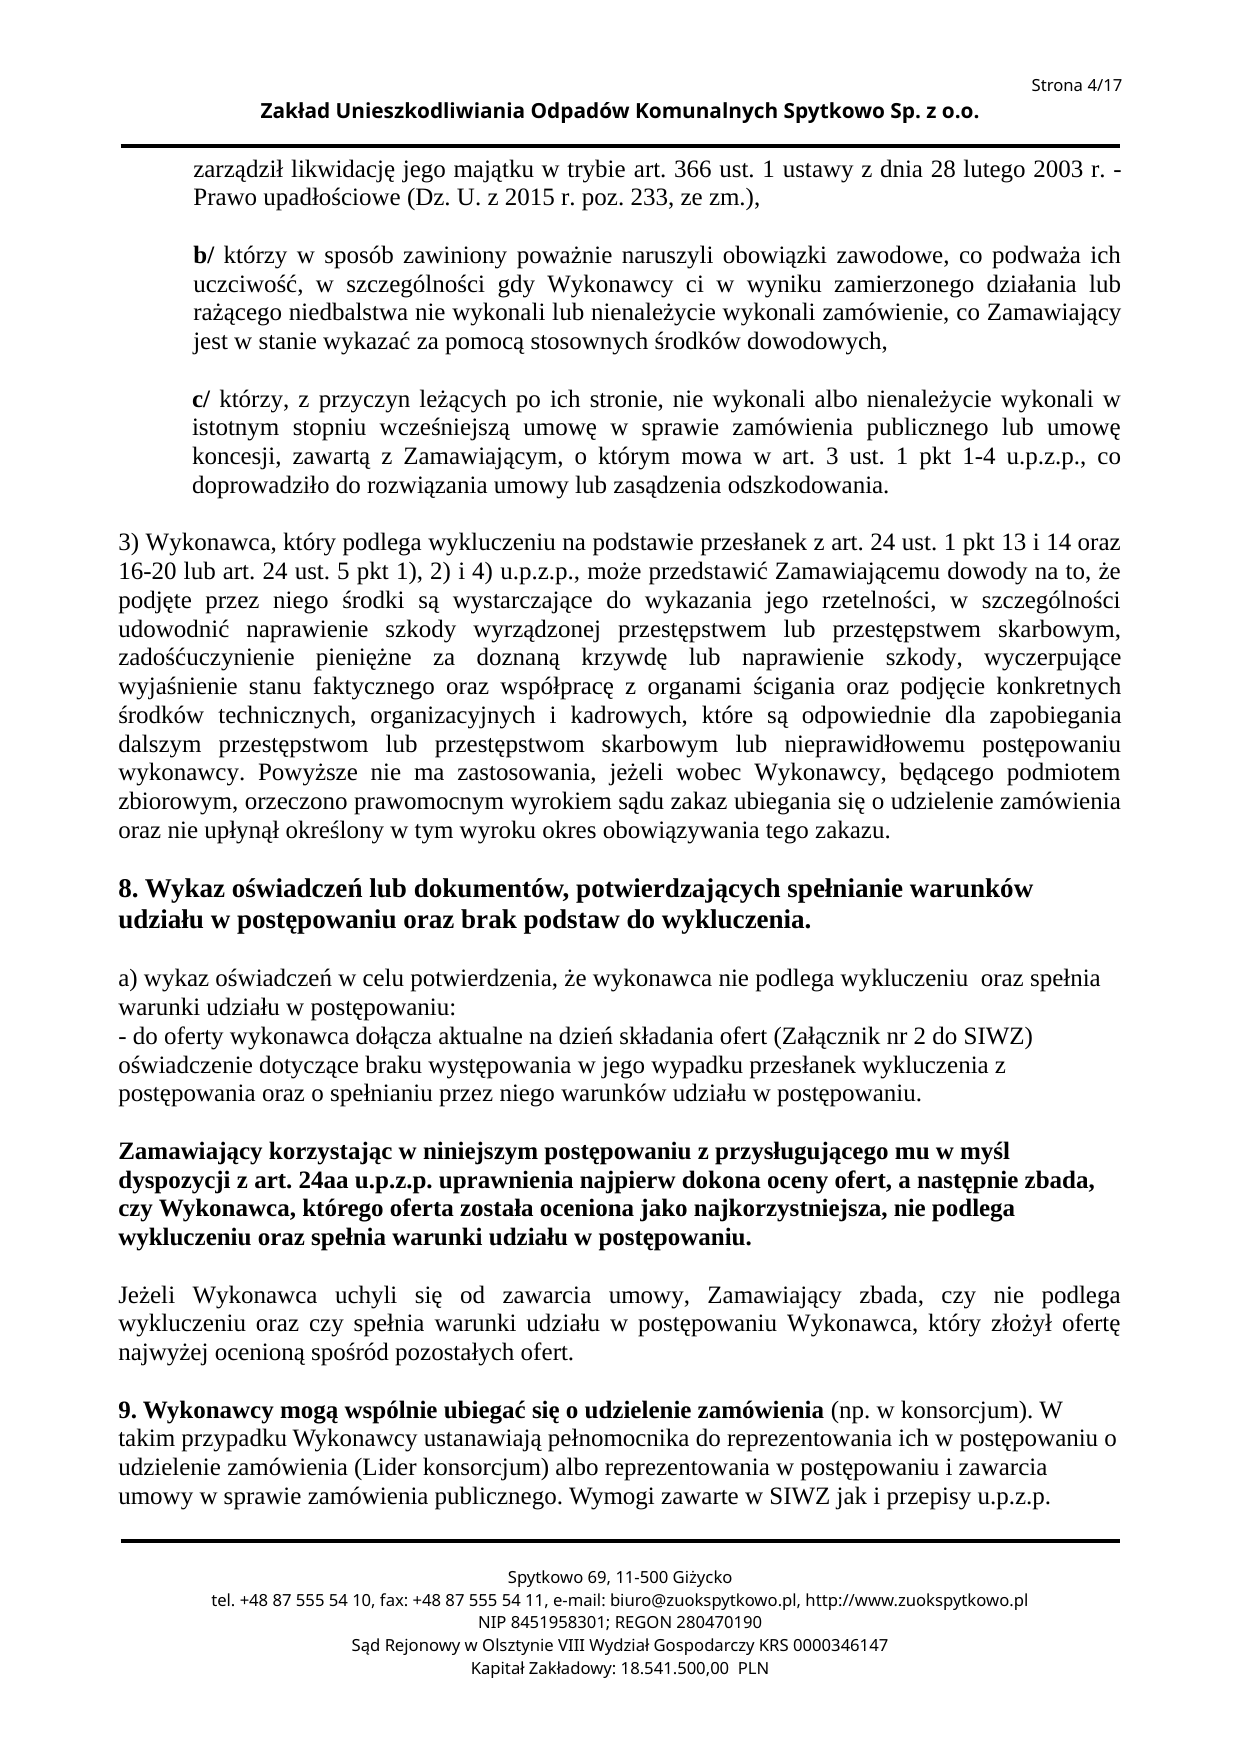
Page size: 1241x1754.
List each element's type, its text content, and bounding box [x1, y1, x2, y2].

text c/ którzy, z przyczyn leżących po ich stronie, nie wykonali albo nienależycie wykonali w istotnym stopniu wcześniejszą umowę w sprawie zamówienia publicznego lub umowę koncesji, zawartą z Zamawiającym, o którym mowa w art. 3 ust. 1 pkt 1-4 u.p.z.p., co doprowadziło do rozwiązania umowy lub zasądzenia odszkodowania. [192, 384, 1122, 499]
text 9. Wykonawcy mogą wspólnie ubiegać się o udzielenie zamówienia (np. w konsorcjum). W takim przypadku Wykonawcy ustanawiają pełnomocnika do reprezentowania ich w postępowaniu o udzielenie zamówienia (Lider konsorcjum) albo reprezentowania w postępowaniu i zawarcia umowy w sprawie zamówienia publicznego. Wymogi zawarte w SIWZ jak i przepisy u.p.z.p. [118, 1395, 1122, 1510]
text a) wykaz oświadczeń w celu potwierdzenia, że wykonawca nie podlega wykluczeniu oraz spełnia warunki udziału w postępowaniu: [118, 963, 1122, 1021]
text Jeżeli Wykonawca uchyli się od zawarcia umowy, Zamawiający zbada, czy nie podlega wykluczeniu oraz czy spełnia warunki udziału w postępowaniu Wykonawca, który złożył ofertę najwyżej ocenioną spośród pozostałych ofert. [118, 1280, 1122, 1366]
text zarządził likwidację jego majątku w trybie art. 366 ust. 1 ustawy z dnia 28 lutego 2003 r. - Prawo upadłościowe (Dz. U. z 2015 r. poz. 233, ze zm.), [193, 154, 1122, 211]
text 8. Wykaz oświadczeń lub dokumentów, potwierdzających spełnianie warunków udziału w postępowaniu oraz brak podstaw do wykluczenia. [118, 872, 1122, 935]
text Zamawiający korzystając w niniejszym postępowaniu z przysługującego mu w myśl dyspozycji z art. 24aa u.p.z.p. uprawnienia najpierw dokona oceny ofert, a następnie zbada, czy Wykonawca, którego oferta została oceniona jako najkorzystniejsza, nie podlega wykluczeniu oraz spełnia warunki udziału w postępowaniu. [118, 1136, 1122, 1251]
text 3) Wykonawca, który podlega wykluczeniu na podstawie przesłanek z art. 24 ust. 1 pkt 13 i 14 oraz 16-20 lub art. 24 ust. 5 pkt 1), 2) i 4) u.p.z.p., może przedstawić Zamawiającemu dowody na to, że podjęte przez niego środki są wystarczające do wykazania jego rzetelności, w szczególności udowodnić naprawienie szkody wyrządzonej przestępstwem lub przestępstwem skarbowym, zadośćuczynienie pieniężne za doznaną krzywdę lub naprawienie szkody, wyczerpujące wyjaśnienie stanu faktycznego oraz współpracę z organami ścigania oraz podjęcie konkretnych środków technicznych, organizacyjnych i kadrowych, które są odpowiednie dla zapobiegania dalszym przestępstwom lub przestępstwom skarbowym lub nieprawidłowemu postępowaniu wykonawcy. Powyższe nie ma zastosowania, jeżeli wobec Wykonawcy, będącego podmiotem zbiorowym, orzeczono prawomocnym wyrokiem sądu zakaz ubiegania się o udzielenie zamówienia oraz nie upłynął określony w tym wyroku okres obowiązywania tego zakazu. [118, 527, 1122, 844]
text - do oferty wykonawca dołącza aktualne na dzień składania ofert (Załącznik nr 2 do SIWZ) oświadczenie dotyczące braku występowania w jego wypadku przesłanek wykluczenia z postępowania oraz o spełnianiu przez niego warunków udziału w postępowaniu. [118, 1021, 1122, 1107]
text b/ którzy w sposób zawiniony poważnie naruszyli obowiązki zawodowe, co podważa ich uczciwość, w szczególności gdy Wykonawcy ci w wyniku zamierzonego działania lub rażącego niedbalstwa nie wykonali lub nienależycie wykonali zamówienie, co Zamawiający jest w stanie wykazać za pomocą stosownych środków dowodowych, [193, 240, 1122, 355]
